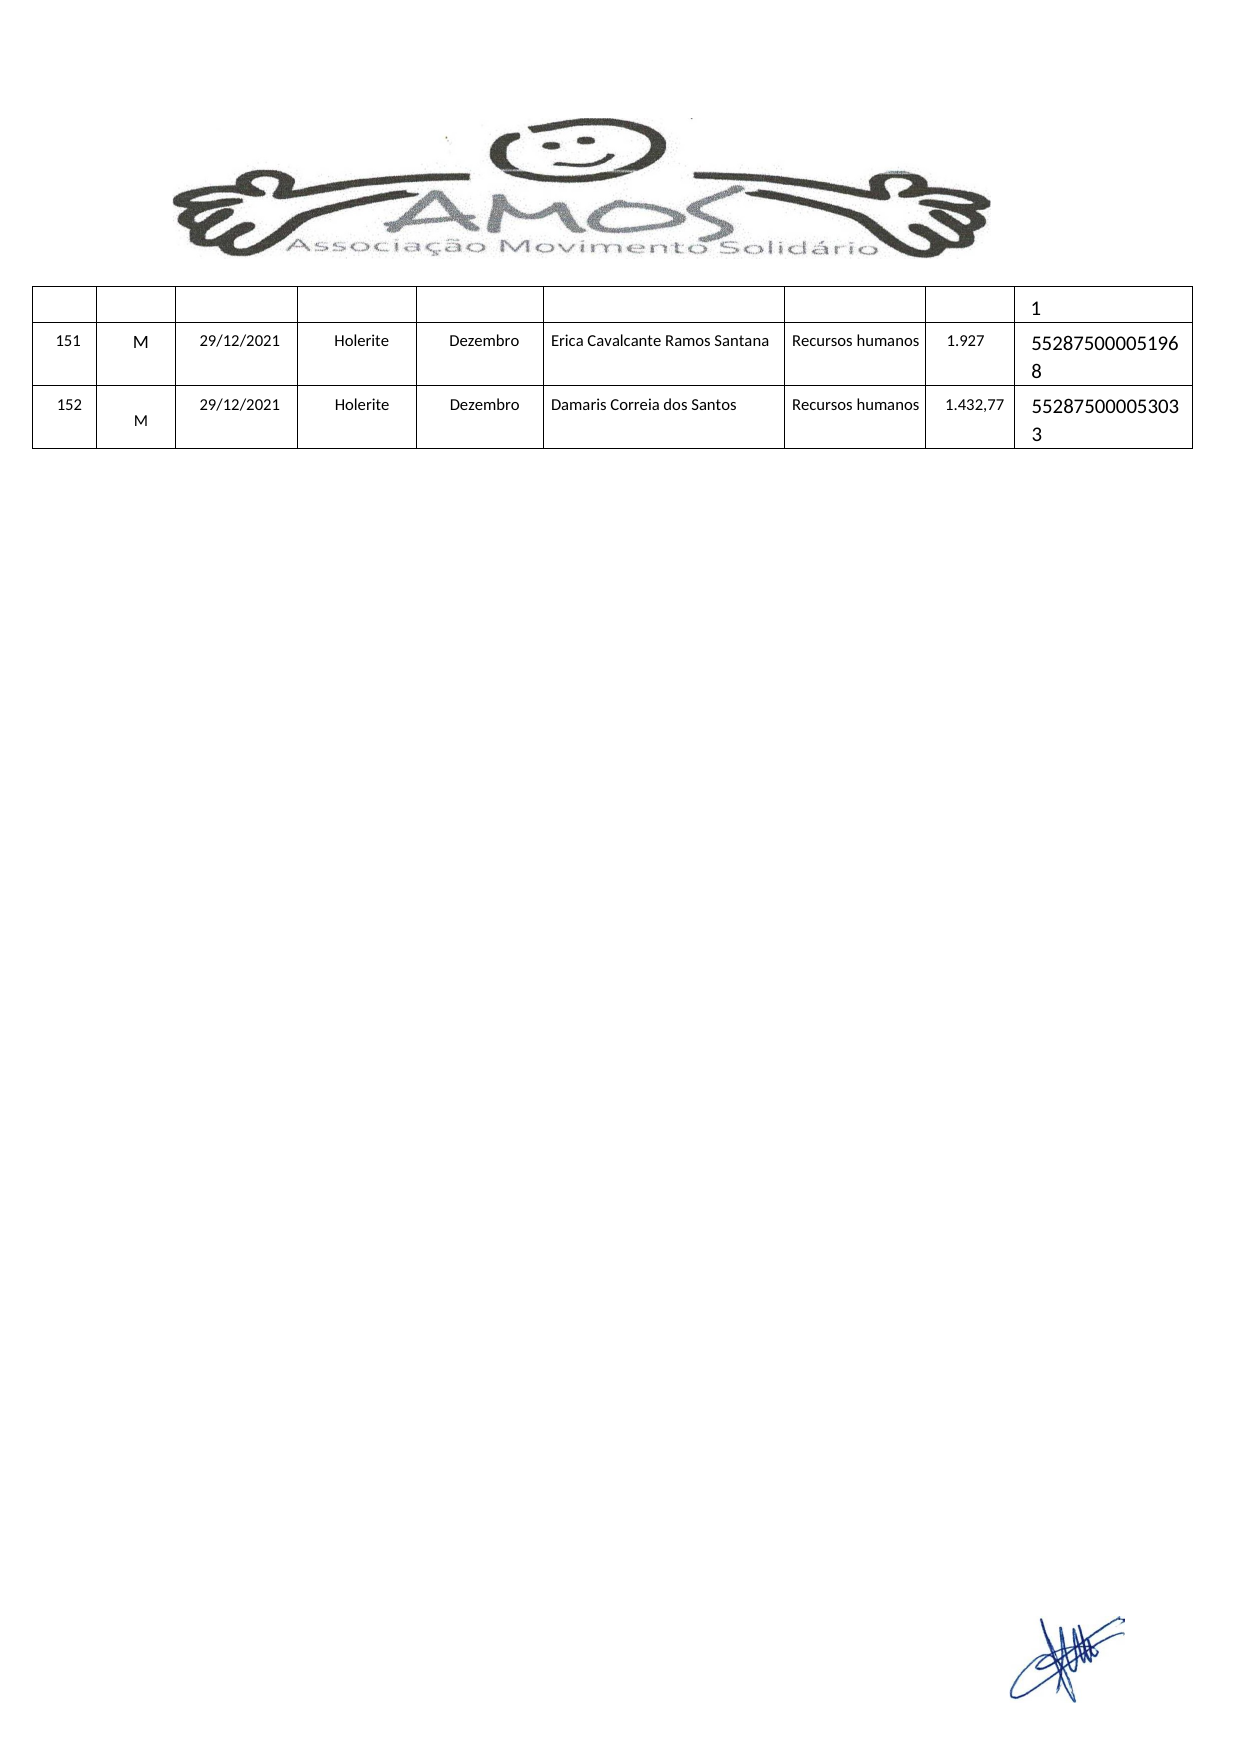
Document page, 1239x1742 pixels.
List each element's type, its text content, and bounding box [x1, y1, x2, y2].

table_cell 29/12/2021 [176, 386, 297, 448]
table_cell M [97, 323, 175, 385]
table_cell 29/12/2021 [176, 323, 297, 385]
table_cell Dezembro [417, 323, 543, 385]
table_cell 151 [33, 323, 96, 385]
table_cell 552875000053033 [1015, 386, 1192, 448]
table_cell Dezembro [417, 386, 543, 448]
table_cell 1.927 [926, 323, 1014, 385]
table_cell 552875000051968 [1015, 323, 1192, 385]
table_cell [97, 287, 175, 322]
table_cell Holerite [298, 323, 416, 385]
table_cell 152 [33, 386, 96, 448]
table_cell [544, 287, 784, 322]
table_cell 1 [1015, 287, 1192, 322]
table_cell [33, 287, 96, 322]
table_cell [417, 287, 543, 322]
table_cell [176, 287, 297, 322]
table_cell 1.432,77 [926, 386, 1014, 448]
table_cell Erica Cavalcante Ramos Santana [544, 323, 784, 385]
table_cell [926, 287, 1014, 322]
table_cell M [97, 386, 175, 448]
table_cell Recursos humanos [785, 386, 925, 448]
table_cell Recursos humanos [785, 323, 925, 385]
table_cell [298, 287, 416, 322]
table_cell Holerite [298, 386, 416, 448]
table_cell [785, 287, 925, 322]
table_cell Damaris Correia dos Santos [544, 386, 784, 448]
